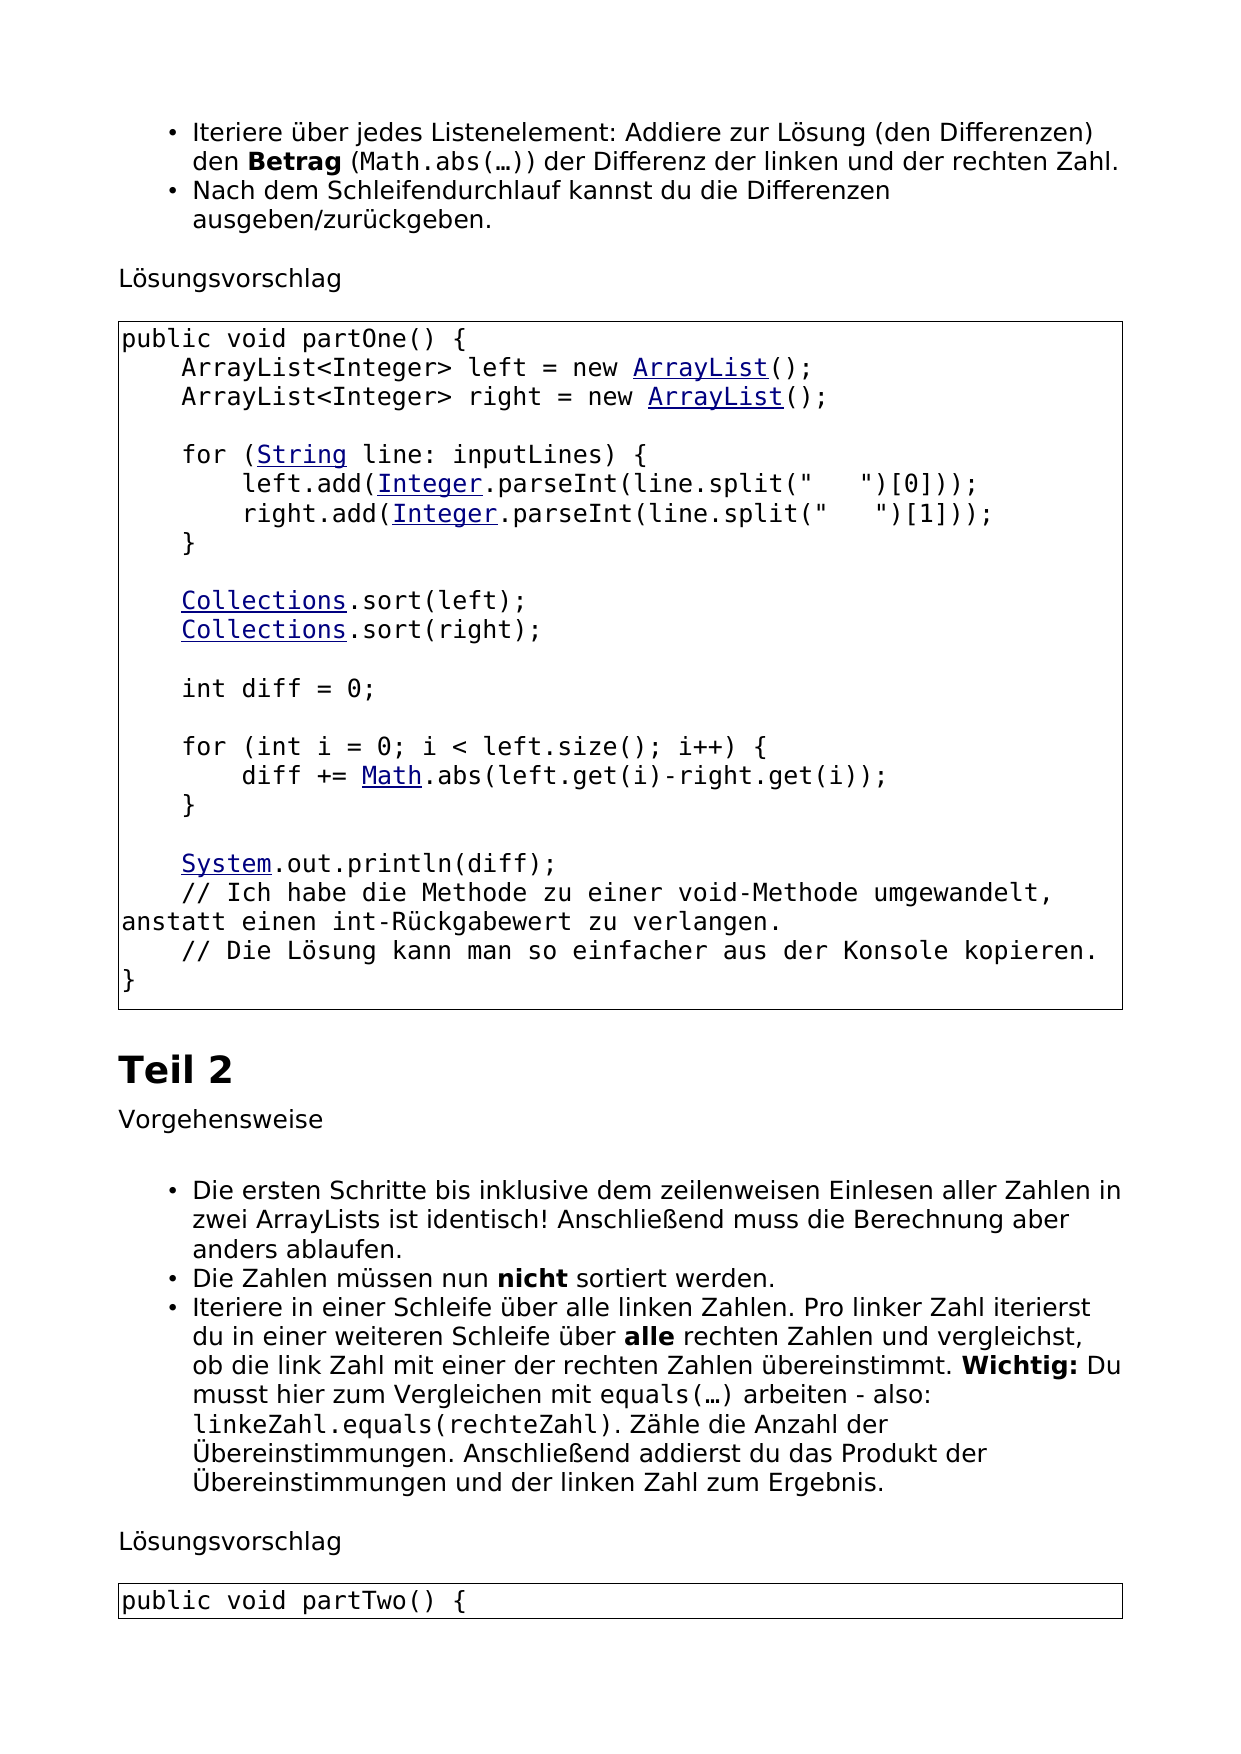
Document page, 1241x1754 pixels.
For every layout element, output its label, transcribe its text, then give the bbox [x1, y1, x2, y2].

list Nach dem Schleifendurchlauf kannst du die Differenzen ausgeben/zurückgeben. [177, 176, 1122, 235]
text Lösungsvorschlag [118, 1527, 1122, 1556]
text Lösungsvorschlag [118, 264, 1122, 293]
list Iteriere über jedes Listenelement: Addiere zur Lösung (den Differenzen) den Betrag (Math.abs(…)) der Differenz der linken und der rechten Zahl. [177, 118, 1122, 176]
list Iteriere in einer Schleife über alle linken Zahlen. Pro linker Zahl iterierst du in einer weiteren Schleife über alle rechten Zahlen und vergleichst, ob die link Zahl mit einer der rechten Zahlen übereinstimmt. Wichtig: Du musst hier zum Vergleichen mit equals(…) arbeiten - also: linkeZahl.equals(rechteZahl). Zähle die Anzahl der Übereinstimmungen. Anschließend addierst du das Produkt der Übereinstimmungen und der linken Zahl zum Ergebnis. [177, 1293, 1122, 1497]
list Die ersten Schritte bis inklusive dem zeilenweisen Einlesen aller Zahlen in zwei ArrayLists ist identisch! Anschließend muss die Berechnung aber anders ablaufen. [177, 1176, 1122, 1264]
table_header public void partTwo() { [119, 1584, 1122, 1618]
subtitle Teil 2 [118, 1049, 1122, 1093]
text Vorgehensweise [118, 1105, 1122, 1134]
table_header public void partOne() { ArrayList<Integer> left = new ArrayList(); ArrayList<Integer> right = new ArrayList(); for (String line: inputLines) { left.add(Integer.parseInt(line.split(" ")[0])); right.add(Integer.parseInt(line.split(" ")[1])); } Collections.sort(left); Collections.sort(right); int diff = 0; for (int i = 0; i < left.size(); i++) { diff += Math.abs(left.get(i)-right.get(i)); } System.out.println(diff); // Ich habe die Methode zu einer void-Methode umgewandelt, anstatt einen int-Rückgabewert zu verlangen. // Die Lösung kann man so einfacher aus der Konsole kopieren. } [119, 322, 1122, 1009]
list Die Zahlen müssen nun nicht sortiert werden. [177, 1264, 1122, 1293]
